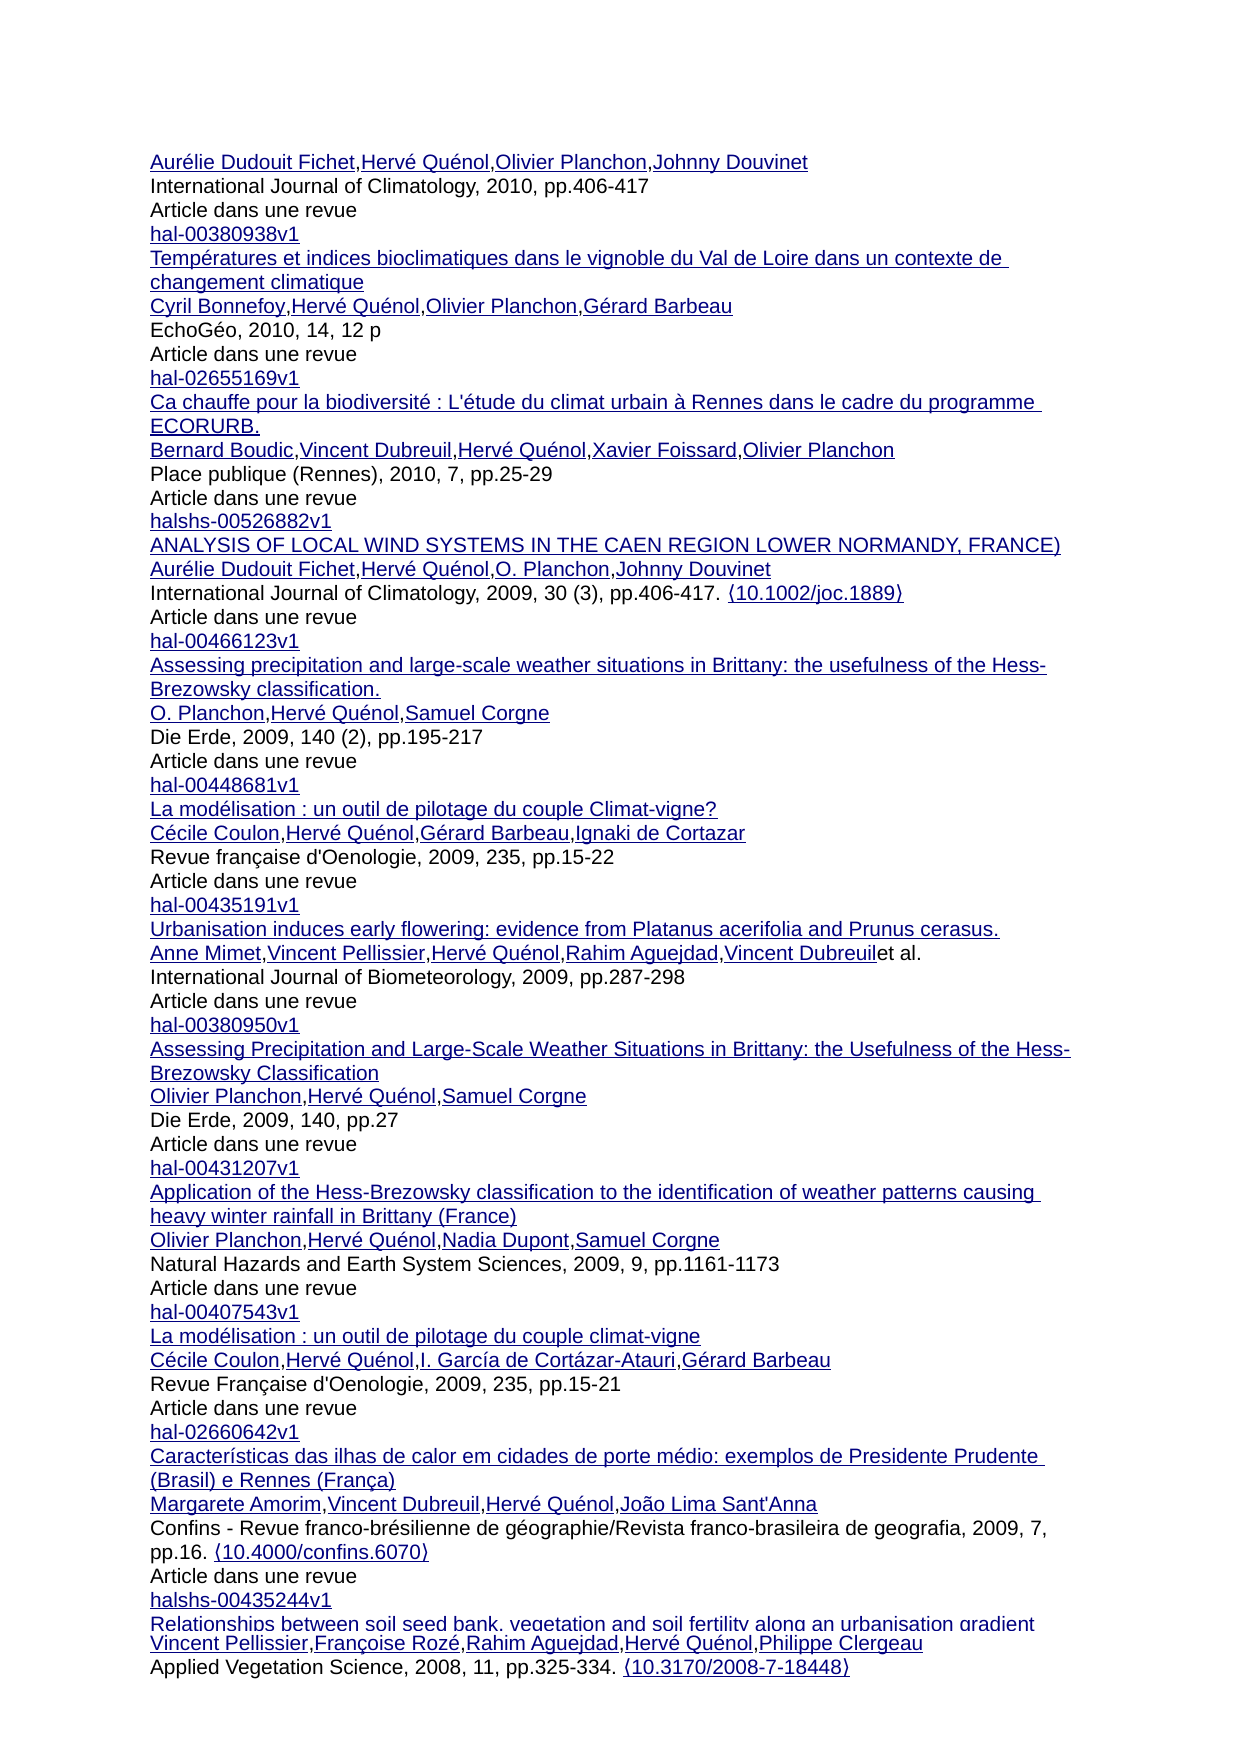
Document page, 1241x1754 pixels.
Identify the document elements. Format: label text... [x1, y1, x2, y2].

table_cell ANALYSIS OF LOCAL WIND SYSTEMS IN THE CAEN REGION LOWER NORMANDY, FRANCE) Aurélie Dudouit Fichet,Hervé Quénol,O. Planchon,Johnny Douvinet International Journal of Climatology, 2009, 30 (3), pp.406-417. ⟨10.1002/joc.1889⟩ Article dans une revue hal-00466123v1 [150, 533, 1090, 653]
table_cell Características das ilhas de calor em cidades de porte médio: exemplos de Presidente Prudente (Brasil) e Rennes (França) Margarete Amorim,Vincent Dubreuil,Hervé Quénol,João Lima Sant'Anna Confins - Revue franco-brésilienne de géographie/Revista franco-brasileira de geografia, 2009, 7, pp.16. ⟨10.4000/confins.6070⟩ Article dans une revue halshs-00435244v1 [150, 1444, 1090, 1611]
table_cell Relationships between soil seed bank, vegetation and soil fertility along an urbanisation gradient Vincent Pellissier,Françoise Rozé,Rahim Aguejdad,Hervé Quénol,Philippe Clergeau Applied Vegetation Science, 2008, 11, pp.325-334. ⟨10.3170/2008-7-18448⟩ [150, 1611, 1090, 1679]
table_cell Aurélie Dudouit Fichet,Hervé Quénol,Olivier Planchon,Johnny Douvinet International Journal of Climatology, 2010, pp.406-417 Article dans une revue hal-00380938v1 [150, 150, 1090, 246]
table_cell Assessing Precipitation and Large-Scale Weather Situations in Brittany: the Usefulness of the Hess-Brezowsky Classification Olivier Planchon,Hervé Quénol,Samuel Corgne Die Erde, 2009, 140, pp.27 Article dans une revue hal-00431207v1 [150, 1036, 1090, 1180]
table_cell Assessing precipitation and large-scale weather situations in Brittany: the usefulness of the Hess-Brezowsky classification. O. Planchon,Hervé Quénol,Samuel Corgne Die Erde, 2009, 140 (2), pp.195-217 Article dans une revue hal-00448681v1 [150, 653, 1090, 797]
table_cell La modélisation : un outil de pilotage du couple climat-vigne Cécile Coulon,Hervé Quénol,I. García de Cortázar-Atauri,Gérard Barbeau Revue Française d'Oenologie, 2009, 235, pp.15-21 Article dans une revue hal-02660642v1 [150, 1324, 1090, 1444]
table_cell Application of the Hess-Brezowsky classification to the identification of weather patterns causing heavy winter rainfall in Brittany (France) Olivier Planchon,Hervé Quénol,Nadia Dupont,Samuel Corgne Natural Hazards and Earth System Sciences, 2009, 9, pp.1161-1173 Article dans une revue hal-00407543v1 [150, 1180, 1090, 1324]
table_cell Urbanisation induces early flowering: evidence from Platanus acerifolia and Prunus cerasus. Anne Mimet,Vincent Pellissier,Hervé Quénol,Rahim Aguejdad,Vincent Dubreuilet al. International Journal of Biometeorology, 2009, pp.287-298 Article dans une revue hal-00380950v1 [150, 917, 1090, 1036]
table_cell La modélisation : un outil de pilotage du couple Climat-vigne? Cécile Coulon,Hervé Quénol,Gérard Barbeau,Ignaki de Cortazar Revue française d'Oenologie, 2009, 235, pp.15-22 Article dans une revue hal-00435191v1 [150, 797, 1090, 917]
table_cell Ca chauffe pour la biodiversité : L'étude du climat urbain à Rennes dans le cadre du programme ECORURB. Bernard Boudic,Vincent Dubreuil,Hervé Quénol,Xavier Foissard,Olivier Planchon Place publique (Rennes), 2010, 7, pp.25-29 Article dans une revue halshs-00526882v1 [150, 390, 1090, 533]
table_cell Températures et indices bioclimatiques dans le vignoble du Val de Loire dans un contexte de changement climatique Cyril Bonnefoy,Hervé Quénol,Olivier Planchon,Gérard Barbeau EchoGéo, 2010, 14, 12 p Article dans une revue hal-02655169v1 [150, 246, 1090, 389]
